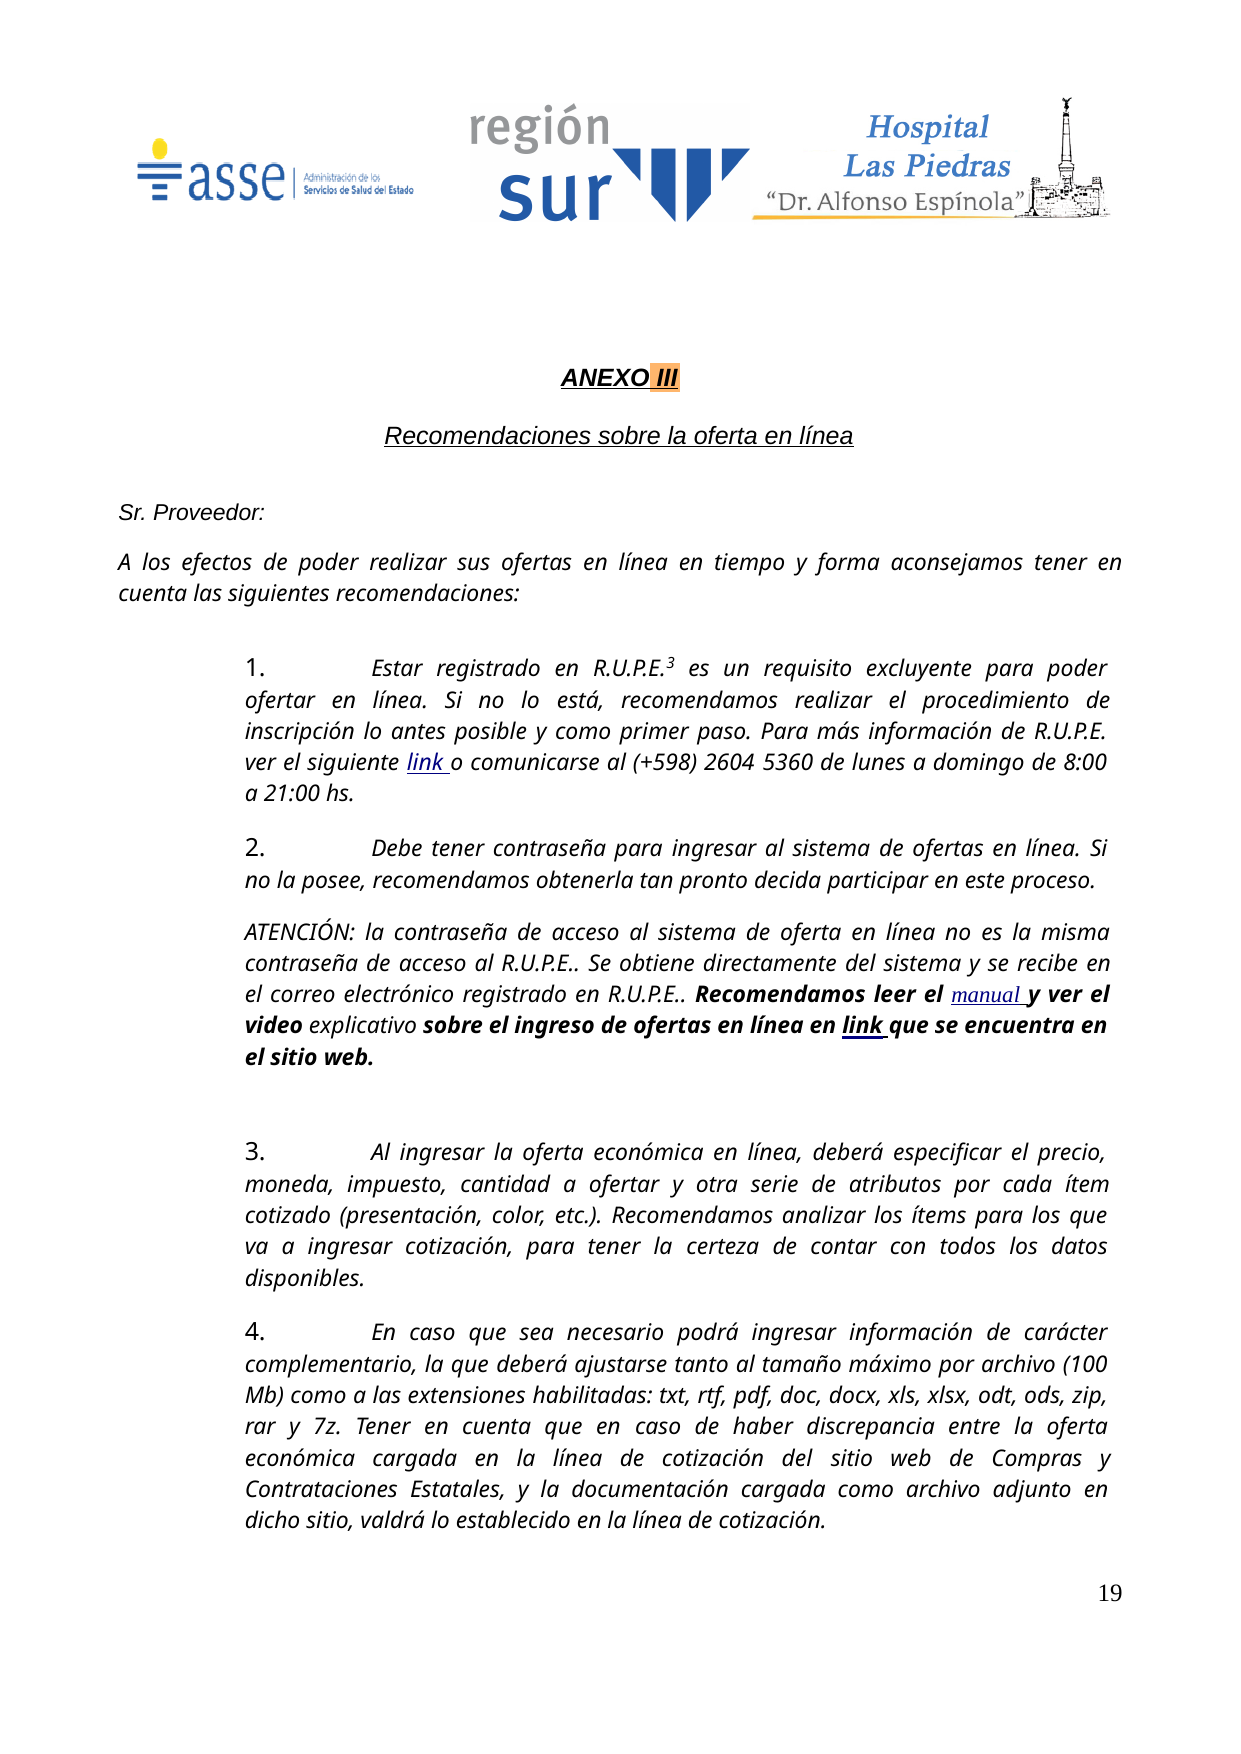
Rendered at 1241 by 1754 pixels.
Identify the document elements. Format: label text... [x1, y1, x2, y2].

picture [125, 87, 428, 229]
list Estar registrado en R.U.P.E.3 es un requisito excluyente para poder ofertar en línea. Si no lo está, recomendamos realizar el procedimiento de inscripción lo antes posible y como primer paso. Para más información de R.U.P.E. ver el siguiente link o comunicarse al (+598) 2604 5360 de lunes a domingo de 8:00 a 21:00 hs. [244, 649, 1110, 809]
picture [751, 93, 1111, 229]
list Debe tener contraseña para ingresar al sistema de ofertas en línea. Si no la posee, recomendamos obtenerla tan pronto decida participar en este proceso. [244, 829, 1110, 895]
text ATENCIÓN: la contraseña de acceso al sistema de oferta en línea no es la misma contraseña de acceso al R.U.P.E.. Se obtiene directamente del sistema y se recibe en el correo electrónico registrado en R.U.P.E.. Recomendamos leer el manual y ver el video explicativo sobre el ingreso de ofertas en línea en link que se encuentra en el sitio web. [244, 916, 1111, 1072]
subtitle ANEXO III [118, 363, 1122, 392]
text Sr. Proveedor: [118, 499, 1122, 525]
list Al ingresar la oferta económica en línea, deberá especificar el precio, moneda, impuesto, cantidad a ofertar y otra serie de atributos por cada ítem cotizado (presentación, color, etc.). Recomendamos analizar los ítems para los que va a ingresar cotización, para tener la certeza de contar con todos los datos disponibles. [244, 1134, 1111, 1293]
list En caso que sea necesario podrá ingresar información de carácter complementario, la que deberá ajustarse tanto al tamaño máximo por archivo (100 Mb) como a las extensiones habilitadas: txt, rtf, pdf, doc, docx, xls, xlsx, odt, ods, zip, rar y 7z. Tener en cuenta que en caso de haber discrepancia entre la oferta económica cargada en la línea de cotización del sitio web de Compras y Contrataciones Estatales, y la documentación cargada como archivo adjunto en dicho sitio, valdrá lo establecido en la línea de cotización. [244, 1314, 1111, 1535]
subtitle Recomendaciones sobre la oferta en línea [118, 421, 1122, 449]
text A los efectos de poder realizar sus ofertas en línea en tiempo y forma aconsejamos tener en cuenta las siguientes recomendaciones: [118, 546, 1122, 608]
picture [470, 103, 750, 222]
